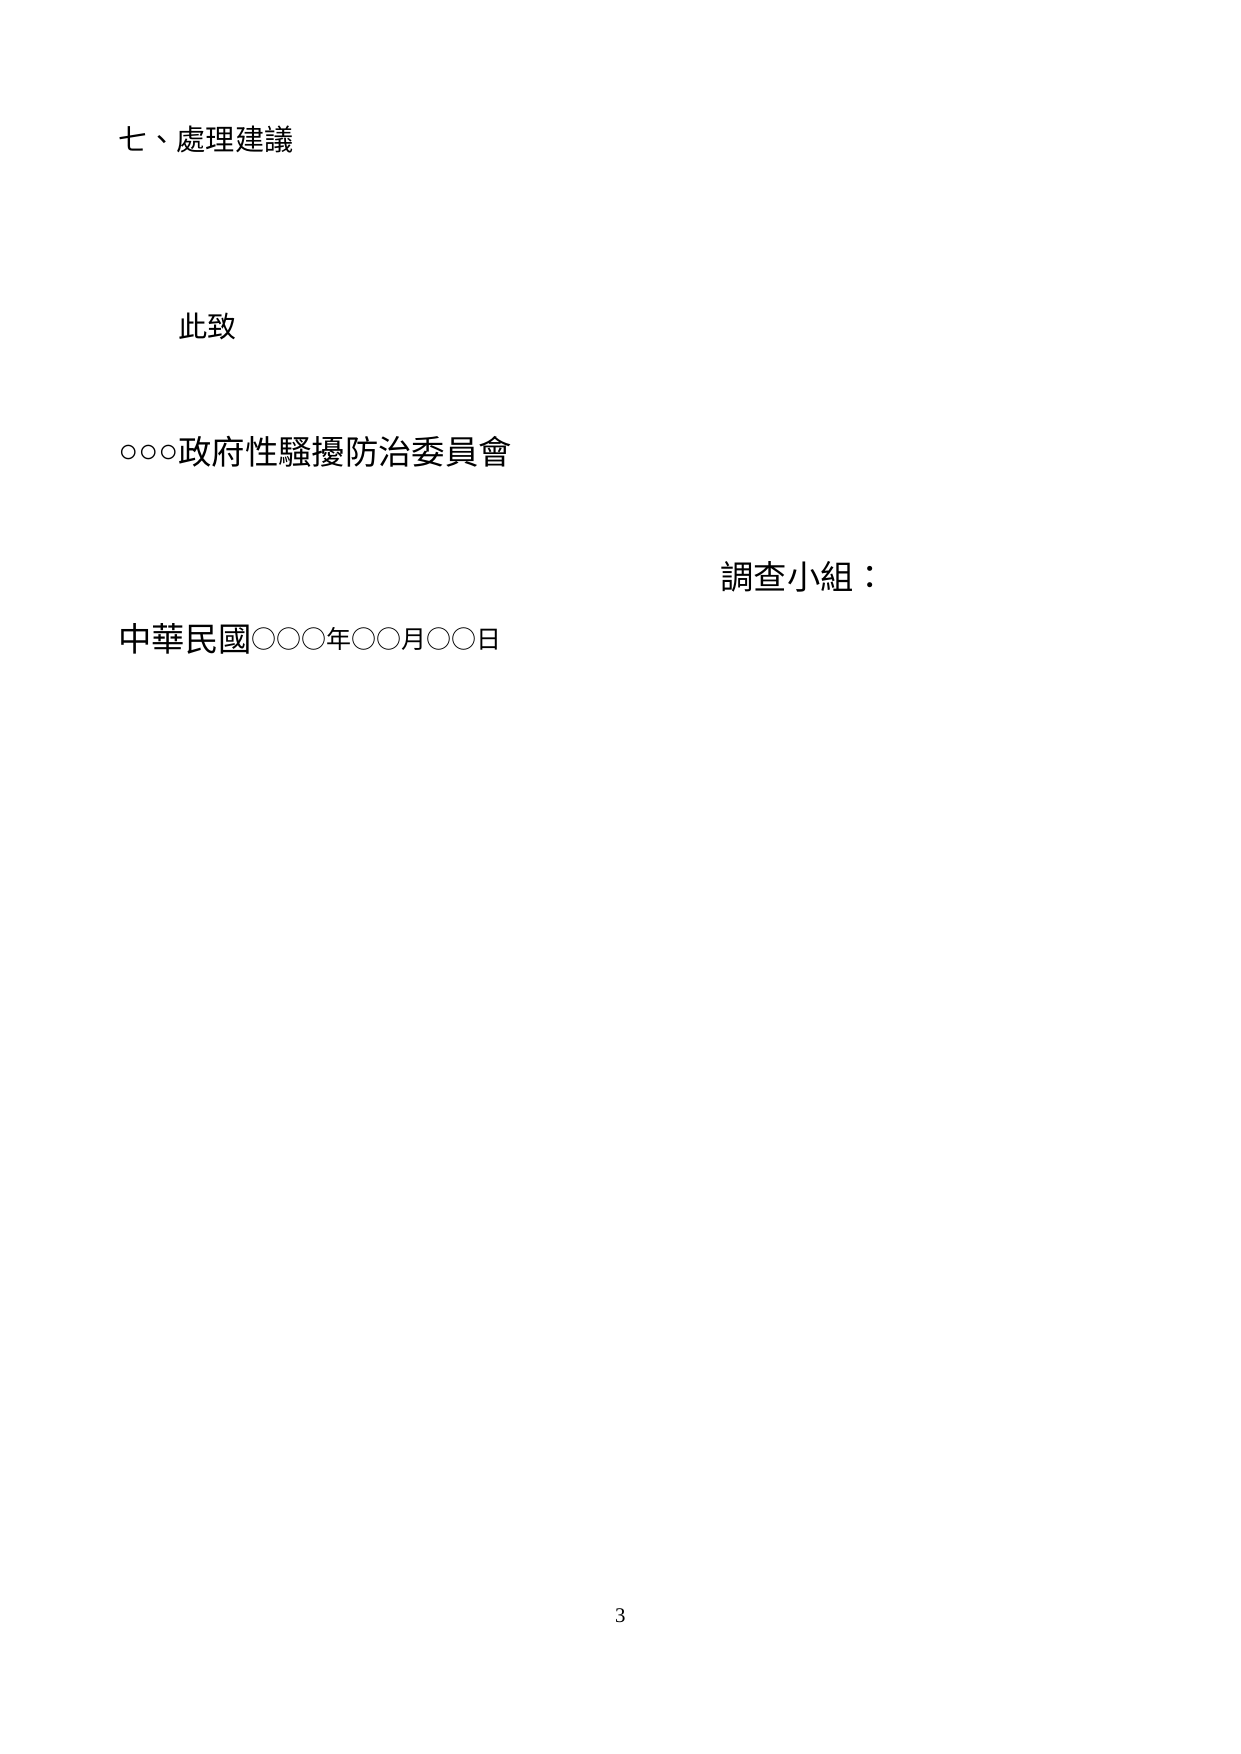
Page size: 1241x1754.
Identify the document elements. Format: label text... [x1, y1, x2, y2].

text 調查小組： [118, 533, 989, 596]
text 七、處理建議 [118, 96, 1122, 158]
text 此致 [118, 283, 1122, 346]
text 中華民國○○○年○○月○○日 [118, 596, 1122, 658]
text ○○○政府性騷擾防治委員會 [118, 408, 1122, 471]
